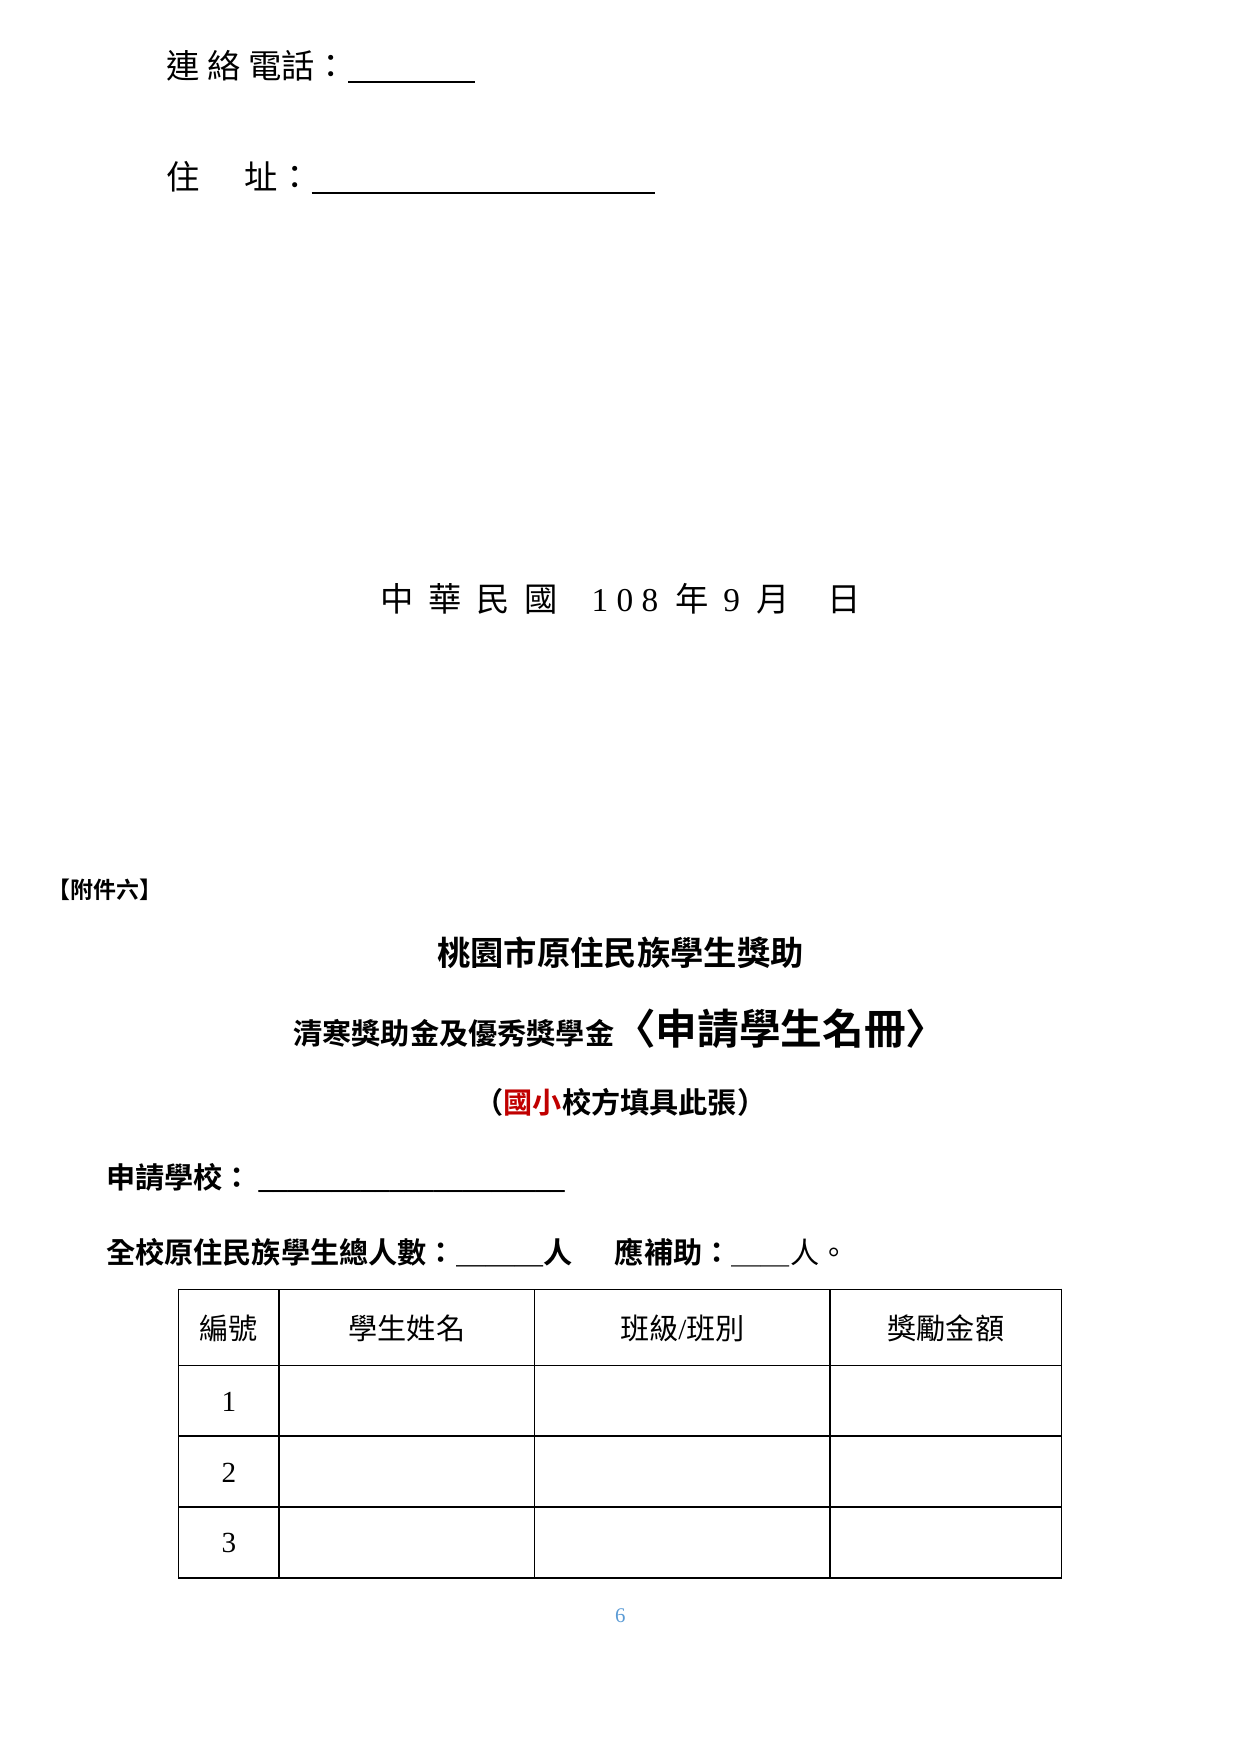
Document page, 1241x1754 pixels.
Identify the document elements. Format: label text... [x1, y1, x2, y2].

text 中 華 民 國 1 0 8 年 9 月 日 [47, 560, 1193, 635]
table_cell [831, 1366, 1061, 1435]
table_header 編號 [179, 1290, 278, 1364]
table_cell 1 [179, 1366, 278, 1435]
text 桃園市原住民族學生獎助 [47, 913, 1193, 988]
table_header 學生姓名 [280, 1290, 534, 1364]
text 申請學校： _____________________ [47, 1138, 1193, 1213]
table_cell [280, 1437, 534, 1506]
table_cell [831, 1508, 1061, 1577]
table_cell [831, 1437, 1061, 1506]
text 清寒獎助金及優秀獎學金〈申請學生名冊〉 （國小校方填具此張） [47, 988, 1193, 1138]
table_header 獎勵金額 [831, 1290, 1061, 1364]
text 連 絡 電話： [167, 26, 1193, 101]
table_header 班級/班別 [535, 1290, 829, 1364]
table_cell 2 [179, 1437, 278, 1506]
table_cell 3 [179, 1508, 278, 1577]
table_cell [535, 1437, 829, 1506]
text 【附件六】 [47, 872, 1193, 905]
table_cell [280, 1366, 534, 1435]
table_cell [535, 1508, 829, 1577]
table_cell [535, 1366, 829, 1435]
text 全校原住民族學生總人數：＿＿＿人 應補助：＿＿人。 [47, 1213, 1193, 1288]
text 住 址： [167, 137, 1193, 212]
table_cell [280, 1508, 534, 1577]
